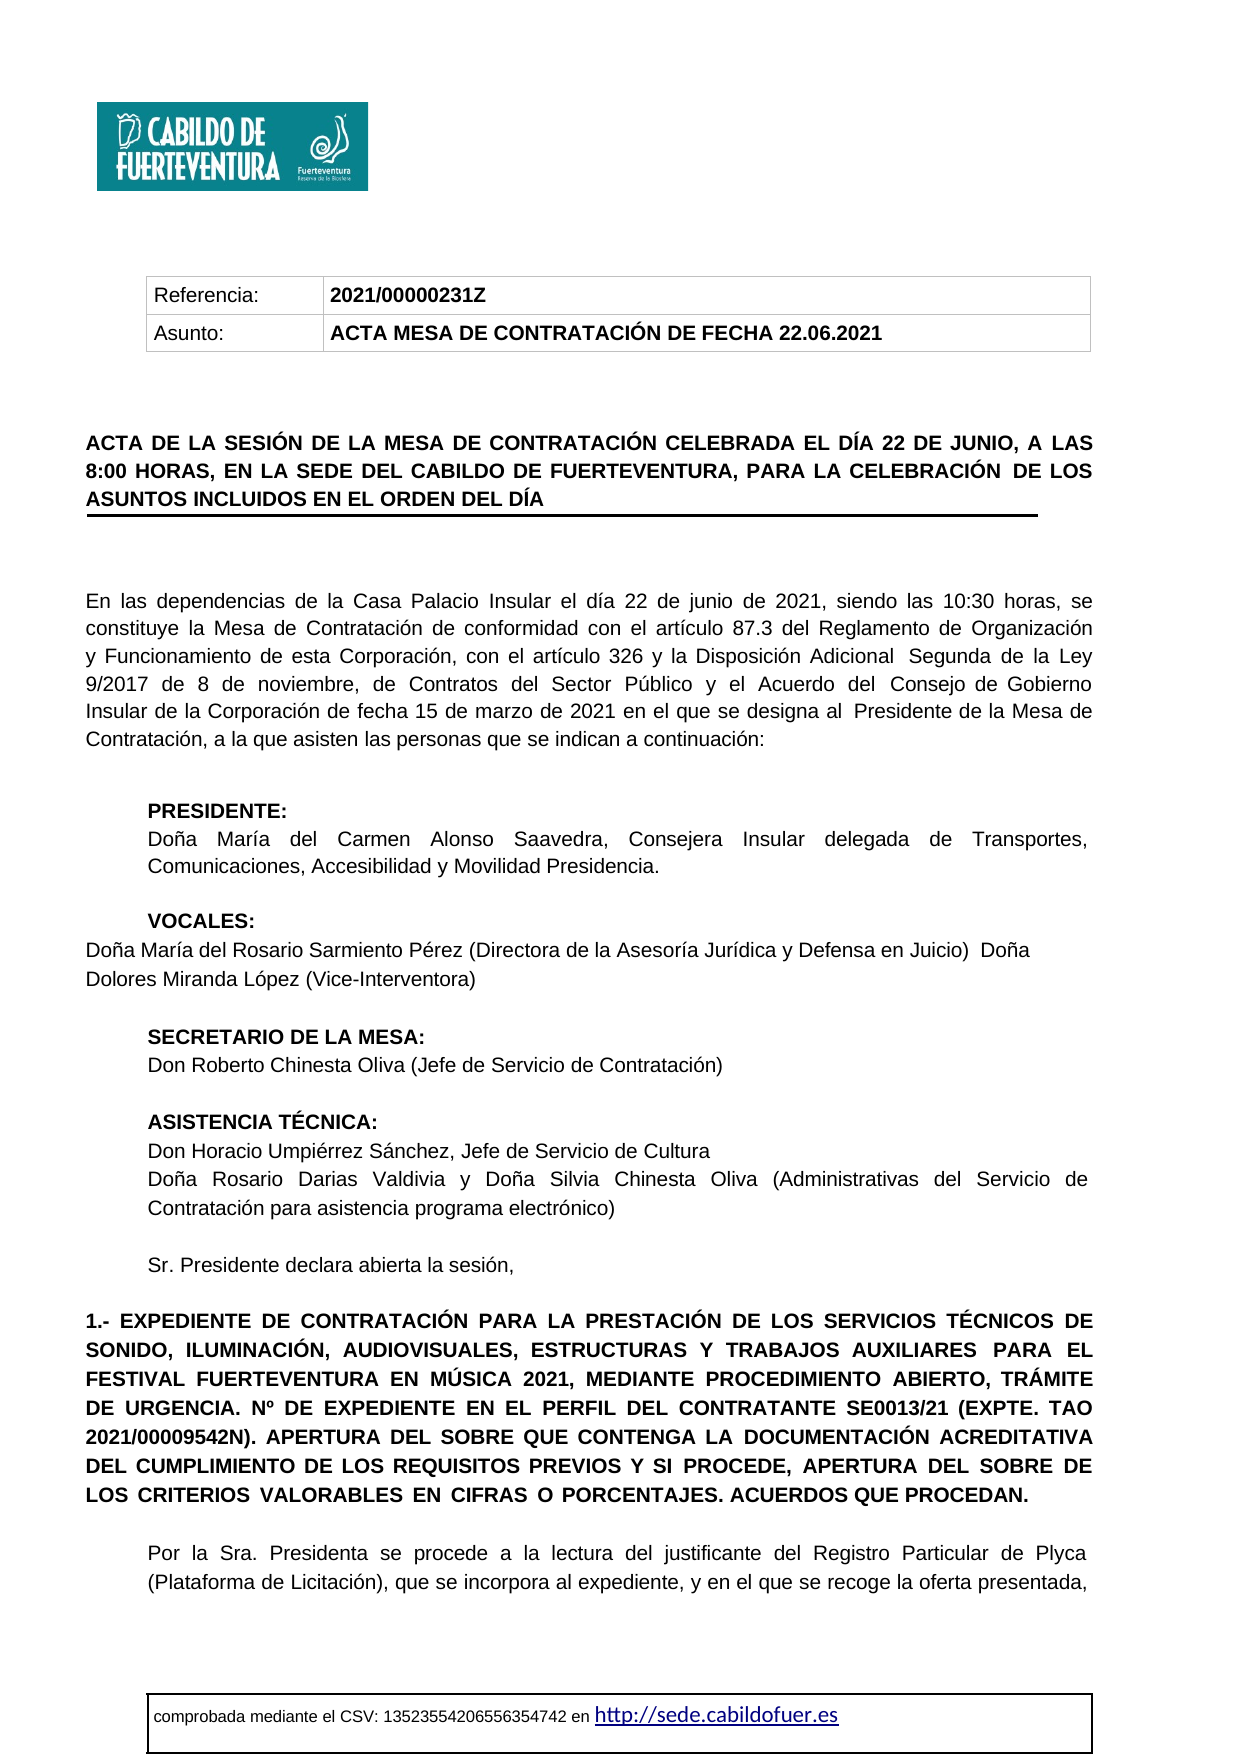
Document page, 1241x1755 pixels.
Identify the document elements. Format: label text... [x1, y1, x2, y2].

table_cell Asunto: [147, 315, 323, 351]
table_header 2021/00000231Z [324, 277, 1090, 313]
text En las dependencias de la Casa Palacio Insular el día 22 de junio de 2021, siendo las 10:30 horas, se constituye la Mesa de Contratación de conformidad con el artículo 87.3 del Reglamento de Organización y Funcionamiento de esta Corporación, con el artículo 326 y la Disposición Adicional Segunda de la Ley 9/2017 de 8 de noviembre, de Contratos del Sector Público y el Acuerdo del Consejo de Gobierno Insular de la Corporación de fecha 15 de marzo de 2021 en el que se designa al Presidente de la Mesa de Contratación, a la que asisten las personas que se indican a continuación: [85, 588, 1093, 751]
text Por la Sra. Presidenta se procede a la lectura del justificante del Registro Particular de Plyca (Plataforma de Licitación), que se incorpora al expediente, y en el que se recoge la oferta presentada, [147, 1541, 1109, 1593]
subtitle PRESIDENTE: [147, 799, 1109, 823]
text Don Roberto Chinesta Oliva (Jefe de Servicio de Contratación) [147, 1053, 1109, 1077]
text Don Horacio Umpiérrez Sánchez, Jefe de Servicio de Cultura [147, 1138, 1109, 1162]
subtitle 1.- EXPEDIENTE DE CONTRATACIÓN PARA LA PRESTACIÓN DE LOS SERVICIOS TÉCNICOS DE SONIDO, ILUMINACIÓN, AUDIOVISUALES, ESTRUCTURAS Y TRABAJOS AUXILIARES PARA EL FESTIVAL FUERTEVENTURA EN MÚSICA 2021, MEDIANTE PROCEDIMIENTO ABIERTO, TRÁMITE DE URGENCIA. Nº DE EXPEDIENTE EN EL PERFIL DEL CONTRATANTE SE0013/21 (EXPTE. TAO 2021/00009542N). APERTURA DEL SOBRE QUE CONTENGA LA DOCUMENTACIÓN ACREDITATIVA DEL CUMPLIMIENTO DE LOS REQUISITOS PREVIOS Y SI PROCEDE, APERTURA DEL SOBRE DE LOS CRITERIOS VALORABLES EN CIFRAS O PORCENTAJES. ACUERDOS QUE PROCEDAN. [85, 1309, 1093, 1507]
text Doña Rosario Darias Valdivia y Doña Silvia Chinesta Oliva (Administrativas del Servicio de Contratación para asistencia programa electrónico) [147, 1167, 1109, 1220]
text Sr. Presidente declara abierta la sesión, [147, 1253, 1109, 1277]
subtitle ACTA DE LA SESIÓN DE LA MESA DE CONTRATACIÓN CELEBRADA EL DÍA 22 DE JUNIO, A LAS 8:00 HORAS, EN LA SEDE DEL CABILDO DE FUERTEVENTURA, PARA LA CELEBRACIÓN DE LOS ASUNTOS INCLUIDOS EN EL ORDEN DEL DÍA [85, 431, 1093, 511]
table_cell ACTA MESA DE CONTRATACIÓN DE FECHA 22.06.2021 [324, 315, 1090, 351]
text Doña María del Rosario Sarmiento Pérez (Directora de la Asesoría Jurídica y Defensa en Juicio) Doña Dolores Miranda López (Vice-Interventora) [85, 938, 1079, 991]
table_header Referencia: [147, 277, 323, 313]
subtitle VOCALES: [147, 909, 1109, 933]
subtitle ASISTENCIA TÉCNICA: [147, 1110, 1109, 1134]
text Doña María del Carmen Alonso Saavedra, Consejera Insular delegada de Transportes, Comunicaciones, Accesibilidad y Movilidad Presidencia. [147, 826, 1109, 878]
subtitle SECRETARIO DE LA MESA: [147, 1024, 1109, 1048]
